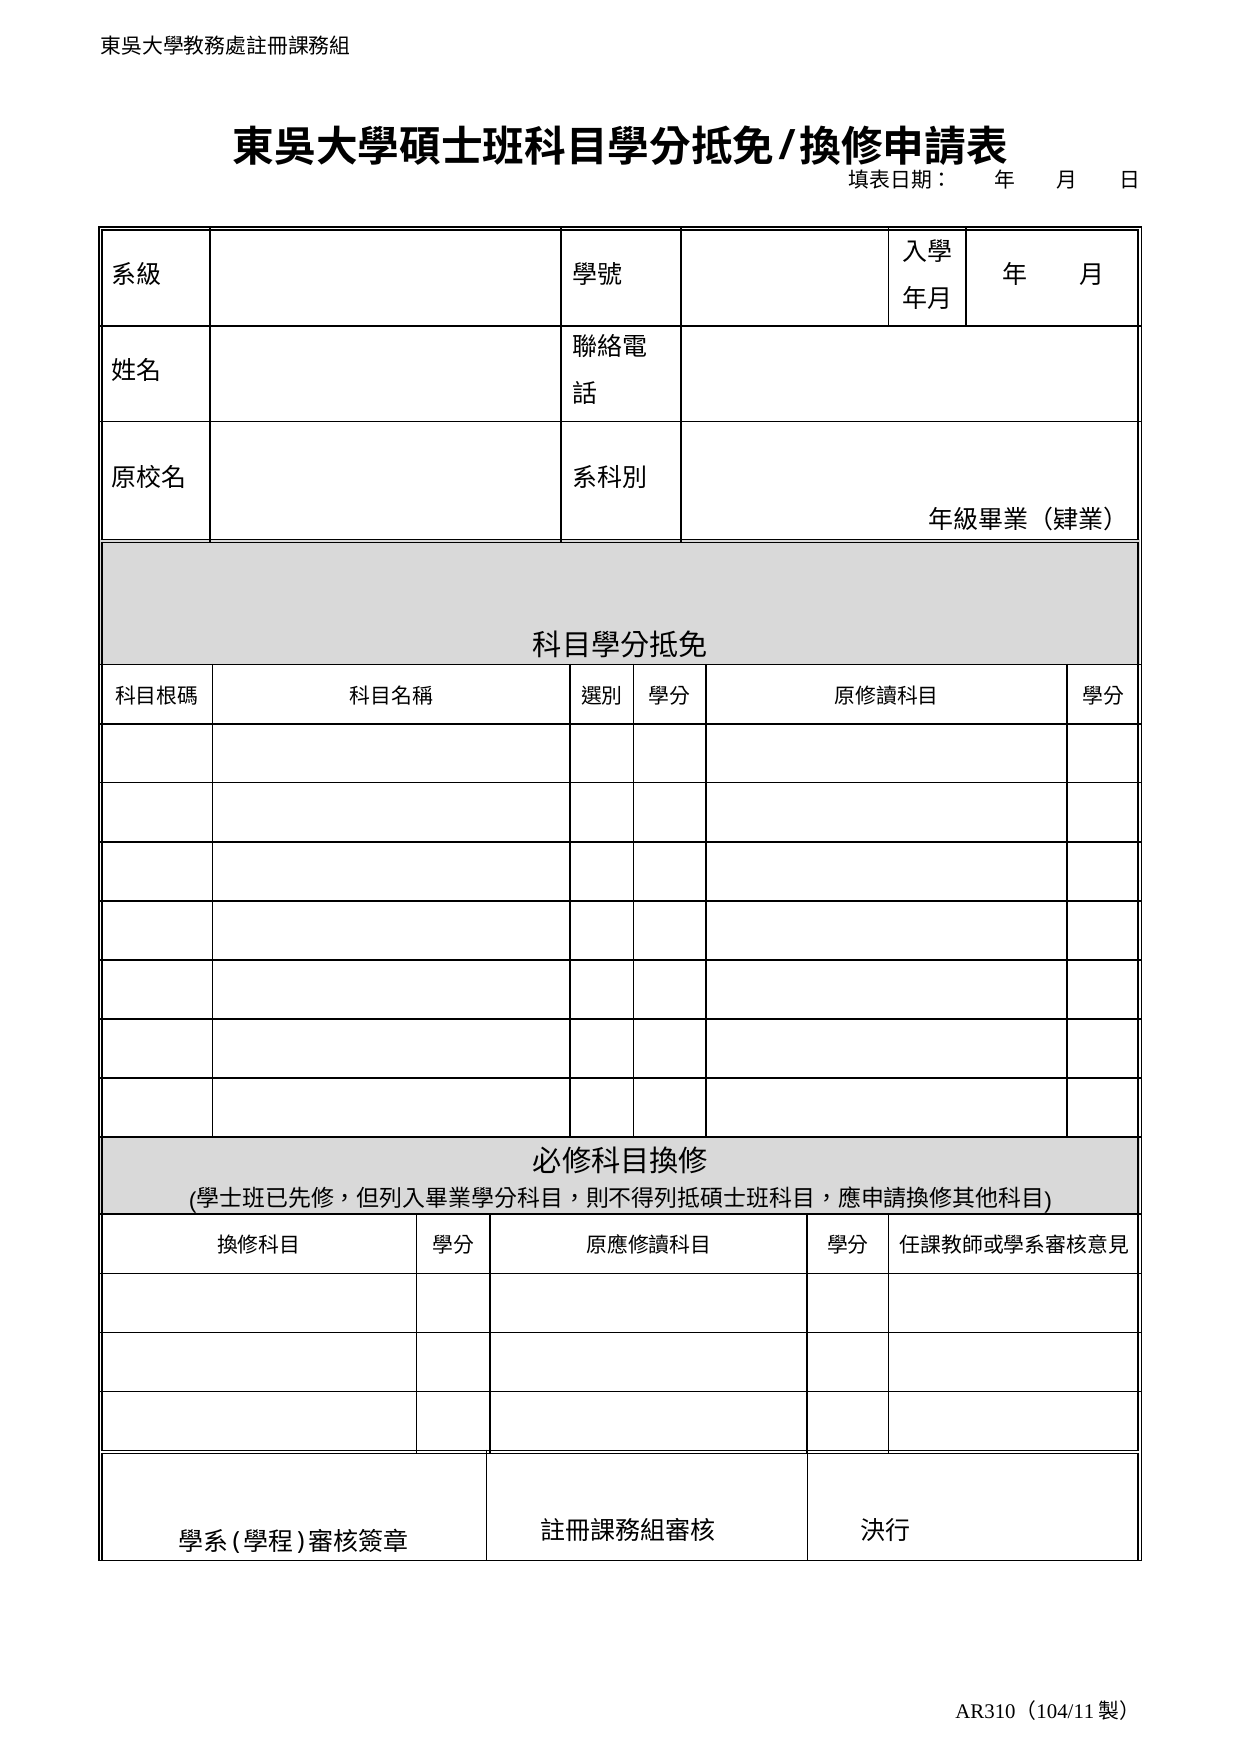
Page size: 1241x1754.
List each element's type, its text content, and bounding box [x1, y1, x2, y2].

text 東吳大學碩士班科目學分抵免/換修申請表 [100, 101, 1140, 164]
table_cell [213, 783, 569, 841]
table_cell [889, 1392, 1137, 1449]
table_cell [103, 1020, 212, 1077]
table_cell [211, 327, 560, 421]
table_cell [1068, 725, 1137, 782]
table_cell 聯絡電話 [562, 327, 680, 421]
table_header [211, 231, 560, 325]
table_cell [808, 1274, 888, 1331]
table_cell [1068, 783, 1137, 841]
table_cell [213, 961, 569, 1018]
table_cell [634, 961, 705, 1018]
table_cell [634, 843, 705, 900]
table_cell [571, 961, 633, 1018]
table_cell [103, 725, 212, 782]
table_cell [1068, 1020, 1137, 1077]
table_cell [571, 725, 633, 782]
table_header 年 月 [967, 231, 1137, 325]
table_cell 原修讀科目 [707, 665, 1066, 723]
table_cell 原應修讀科目 [491, 1215, 806, 1272]
table_cell [707, 1020, 1066, 1077]
table_cell [1068, 902, 1137, 959]
table_cell 決行 [808, 1454, 1137, 1560]
table_cell [103, 1333, 416, 1391]
table_cell [103, 1079, 212, 1136]
text 填表日期： 年 月 日 [100, 164, 1140, 194]
table_cell 學系(學程)審核簽章 [103, 1454, 486, 1560]
table_cell [211, 422, 560, 539]
table_cell 註冊課務組審核 [487, 1454, 807, 1560]
table_header [682, 231, 888, 325]
table_cell 科目名稱 [213, 665, 569, 723]
table_cell [707, 843, 1066, 900]
table_cell [103, 902, 212, 959]
table_cell 科目學分抵免 [103, 543, 1137, 664]
table_cell [491, 1333, 806, 1391]
table_cell [103, 961, 212, 1018]
table_cell [103, 1274, 416, 1331]
table_cell 學分 [1068, 665, 1137, 723]
table_cell [417, 1333, 489, 1391]
table_cell 系科別 [562, 422, 680, 539]
table_cell 換修科目 [103, 1215, 416, 1272]
table_cell 學分 [417, 1215, 489, 1272]
table_cell [571, 1079, 633, 1136]
table_cell [889, 1274, 1137, 1331]
table_cell [808, 1392, 888, 1449]
table_cell [213, 1020, 569, 1077]
table_cell [417, 1392, 489, 1449]
table_cell [707, 1079, 1066, 1136]
table_cell 學分 [808, 1215, 888, 1272]
table_cell [571, 1020, 633, 1077]
table_cell 原校名 [103, 422, 209, 539]
table_cell [682, 327, 1137, 421]
table_cell [213, 725, 569, 782]
table_cell 學分 [634, 665, 705, 723]
table_cell [103, 1392, 416, 1449]
table_cell [1068, 843, 1137, 900]
table_cell [808, 1333, 888, 1391]
table_cell [1068, 1079, 1137, 1136]
table_cell [634, 1079, 705, 1136]
table_cell [571, 902, 633, 959]
table_cell [634, 725, 705, 782]
table_cell [491, 1274, 806, 1331]
table_cell 科目根碼 [103, 665, 212, 723]
table_cell [103, 843, 212, 900]
table_cell [103, 783, 212, 841]
table_cell 年級畢業（肄業） [682, 422, 1137, 539]
table_cell [1068, 961, 1137, 1018]
table_cell [213, 902, 569, 959]
table_header 學號 [562, 231, 680, 325]
table_cell 選別 [571, 665, 633, 723]
table_cell [889, 1333, 1137, 1391]
table_header 入學年月 [889, 231, 965, 325]
table_cell 姓名 [103, 327, 209, 421]
table_cell [707, 961, 1066, 1018]
table_cell [634, 1020, 705, 1077]
table_cell [707, 902, 1066, 959]
table_header 系級 [103, 231, 209, 325]
table_cell [634, 783, 705, 841]
table_cell [707, 783, 1066, 841]
table_cell [571, 783, 633, 841]
table_cell [571, 843, 633, 900]
table_cell 任課教師或學系審核意見 [889, 1215, 1137, 1272]
table_cell [634, 902, 705, 959]
table_cell [491, 1392, 806, 1449]
table_cell 必修科目換修 (學士班已先修，但列入畢業學分科目，則不得列抵碩士班科目，應申請換修其他科目) [103, 1138, 1137, 1213]
table_cell [707, 725, 1066, 782]
table_cell [213, 843, 569, 900]
table_cell [213, 1079, 569, 1136]
table_cell [417, 1274, 489, 1331]
